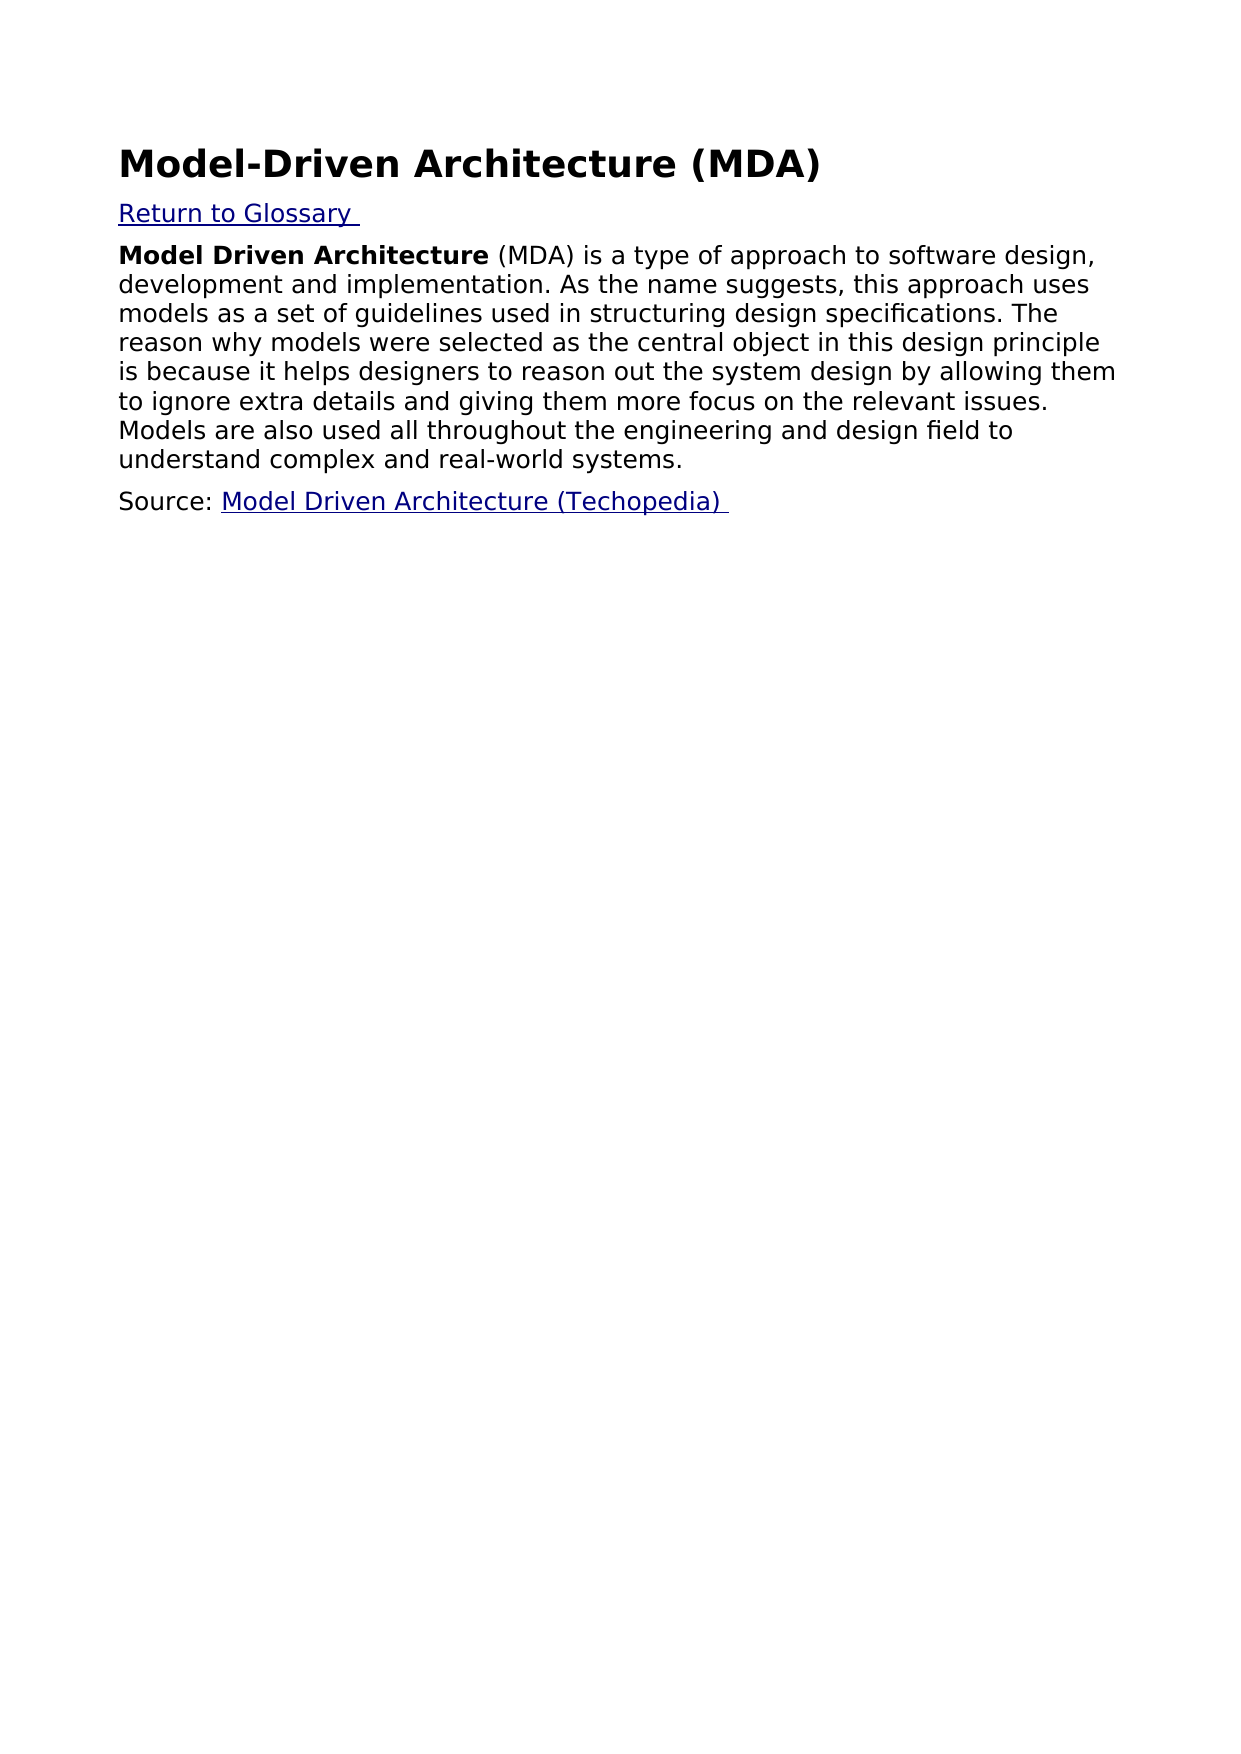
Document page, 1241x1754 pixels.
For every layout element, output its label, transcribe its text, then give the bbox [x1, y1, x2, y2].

text Source: Model Driven Architecture (Techopedia) [118, 487, 1122, 516]
subtitle Model-Driven Architecture (MDA) [118, 143, 1122, 187]
text Model Driven Architecture (MDA) is a type of approach to software design, development and implementation. As the name suggests, this approach uses models as a set of guidelines used in structuring design specifications. The reason why models were selected as the central object in this design principle is because it helps designers to reason out the system design by allowing them to ignore extra details and giving them more focus on the relevant issues. Models are also used all throughout the engineering and design field to understand complex and real-world systems. [118, 241, 1122, 474]
text Return to Glossary [118, 199, 1122, 228]
